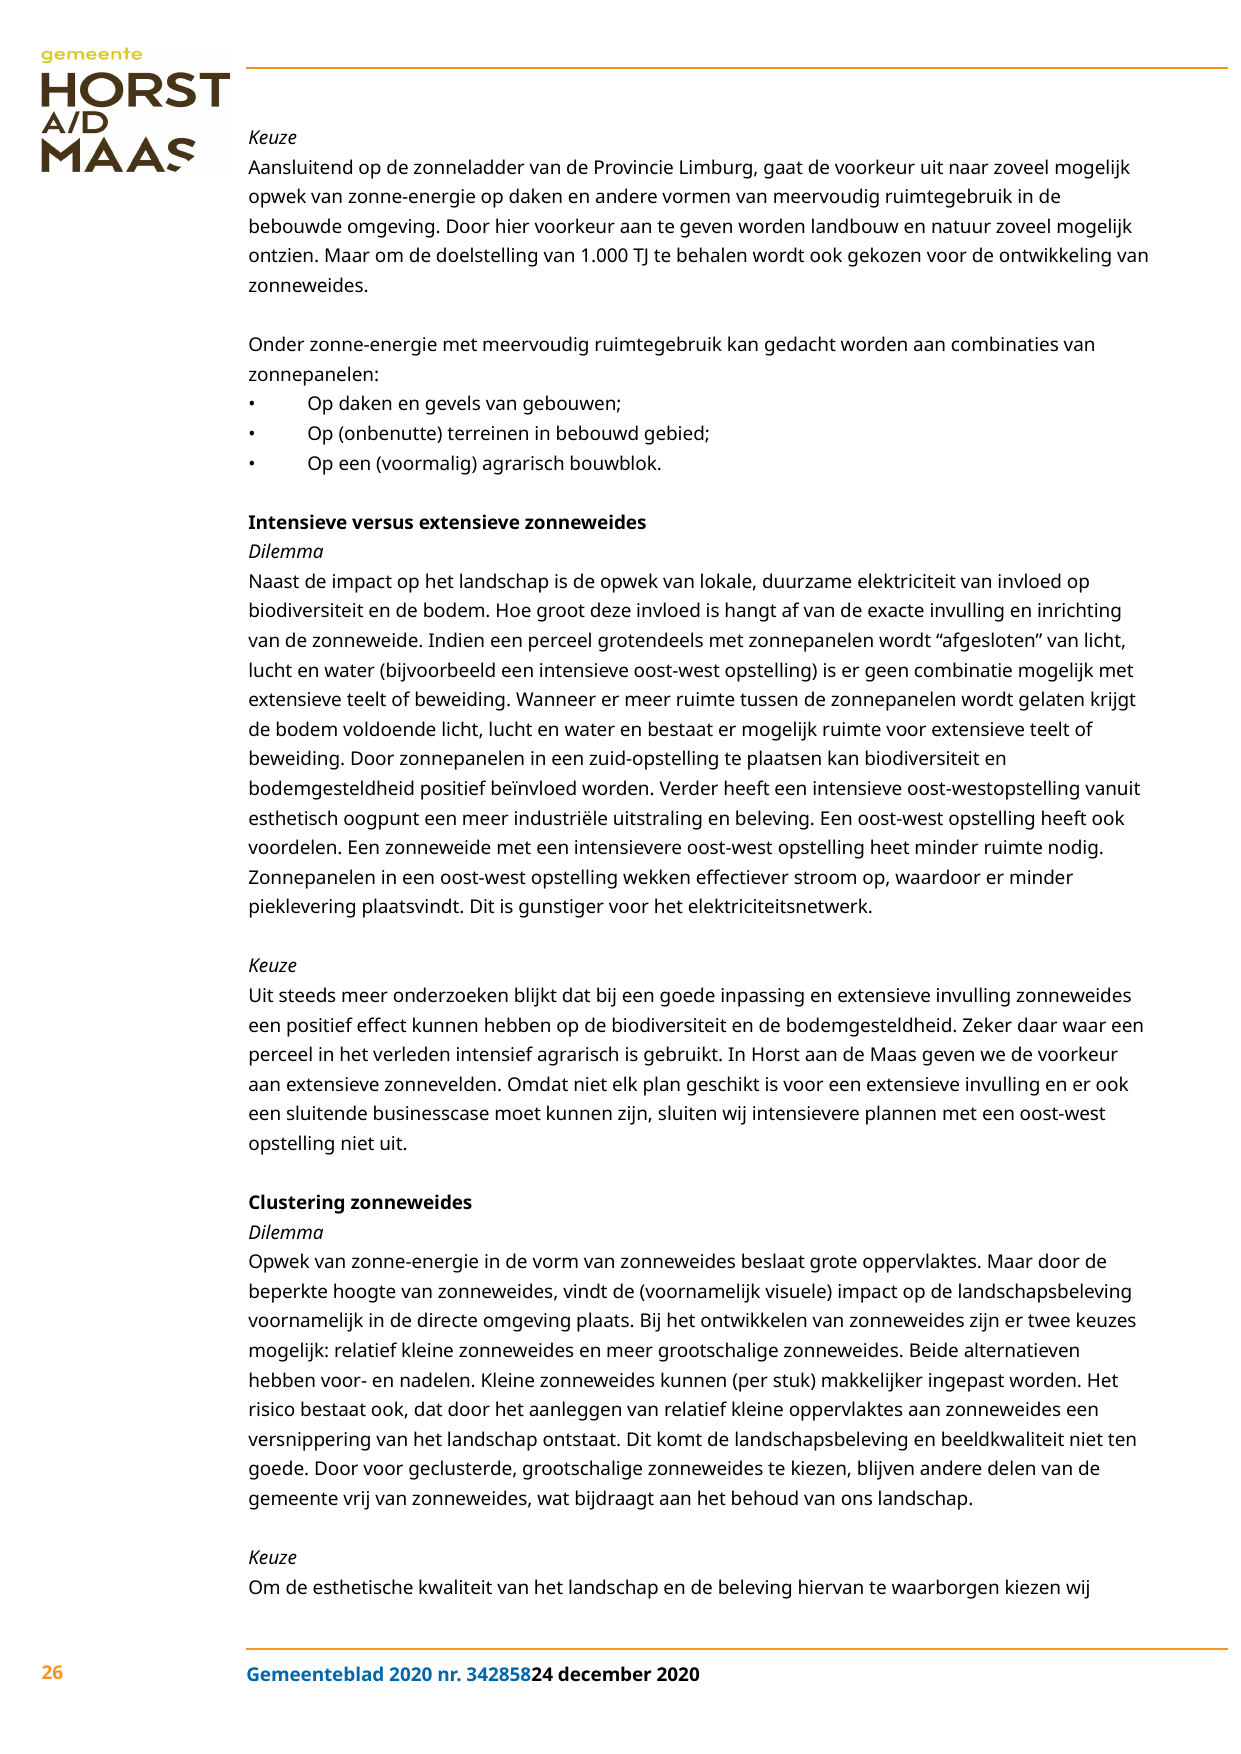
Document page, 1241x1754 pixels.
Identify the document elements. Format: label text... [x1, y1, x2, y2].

text Dilemma [248, 538, 1152, 564]
list Op (onbenutte) terreinen in bebouwd gebied; [248, 420, 1152, 446]
text Onder zonne-energie met meervoudig ruimtegebruik kan gedacht worden aan combinaties van zonnepanelen: [248, 331, 1152, 387]
text Om de esthetische kwaliteit van het landschap en de beleving hiervan te waarborgen kiezen wij [248, 1574, 1152, 1600]
text Naast de impact op het landschap is de opwek van lokale, duurzame elektriciteit van invloed op biodiversiteit en de bodem. Hoe groot deze invloed is hangt af van de exacte invulling en inrichting van de zonneweide. Indien een perceel grotendeels met zonnepanelen wordt “afgesloten” van licht, lucht en water (bijvoorbeeld een intensieve oost-west opstelling) is er geen combinatie mogelijk met extensieve teelt of beweiding. Wanneer er meer ruimte tussen de zonnepanelen wordt gelaten krijgt de bodem voldoende licht, lucht en water en bestaat er mogelijk ruimte voor extensieve teelt of beweiding. Door zonnepanelen in een zuid-opstelling te plaatsen kan biodiversiteit en bodemgesteldheid positief beïnvloed worden. Verder heeft een intensieve oost-westopstelling vanuit esthetisch oogpunt een meer industriële uitstraling en beleving. Een oost-west opstelling heeft ook voordelen. Een zonneweide met een intensievere oost-west opstelling heet minder ruimte nodig. Zonnepanelen in een oost-west opstelling wekken effectiever stroom op, waardoor er minder pieklevering plaatsvindt. Dit is gunstiger voor het elektriciteitsnetwerk. [248, 568, 1152, 919]
text Aansluitend op de zonneladder van de Provincie Limburg, gaat de voorkeur uit naar zoveel mogelijk opwek van zonne-energie op daken en andere vormen van meervoudig ruimtegebruik in de bebouwde omgeving. Door hier voorkeur aan te geven worden landbouw en natuur zoveel mogelijk ontzien. Maar om de doelstelling van 1.000 TJ te behalen wordt ook gekozen voor de ontwikkeling van zonneweides. [248, 154, 1152, 298]
text Dilemma [248, 1219, 1152, 1245]
list Op een (voormalig) agrarisch bouwblok. [248, 450, 1152, 476]
text Keuze [248, 1544, 1152, 1570]
text Opwek van zonne-energie in de vorm van zonneweides beslaat grote oppervlaktes. Maar door de beperkte hoogte van zonneweides, vindt de (voornamelijk visuele) impact op de landschapsbeleving voornamelijk in de directe omgeving plaats. Bij het ontwikkelen van zonneweides zijn er twee keuzes mogelijk: relatief kleine zonneweides en meer grootschalige zonneweides. Beide alternatieven hebben voor- en nadelen. Kleine zonneweides kunnen (per stuk) makkelijker ingepast worden. Het risico bestaat ook, dat door het aanleggen van relatief kleine oppervlaktes aan zonneweides een versnippering van het landschap ontstaat. Dit komt de landschapsbeleving en beeldkwaliteit niet ten goede. Door voor geclusterde, grootschalige zonneweides te kiezen, blijven andere delen van de gemeente vrij van zonneweides, wat bijdraagt aan het behoud van ons landschap. [248, 1248, 1152, 1511]
text Clustering zonneweides [248, 1189, 1152, 1215]
list Op daken en gevels van gebouwen; [248, 391, 1152, 416]
text Intensieve versus extensieve zonneweides [248, 509, 1152, 535]
text Keuze [248, 124, 1152, 150]
text Keuze [248, 953, 1152, 978]
picture [41, 47, 231, 172]
text Uit steeds meer onderzoeken blijkt dat bij een goede inpassing en extensieve invulling zonneweides een positief effect kunnen hebben op de biodiversiteit en de bodemgesteldheid. Zeker daar waar een perceel in het verleden intensief agrarisch is gebruikt. In Horst aan de Maas geven we de voorkeur aan extensieve zonnevelden. Omdat niet elk plan geschikt is voor een extensieve invulling en er ook een sluitende businesscase moet kunnen zijn, sluiten wij intensievere plannen met een oost-west opstelling niet uit. [248, 982, 1152, 1156]
